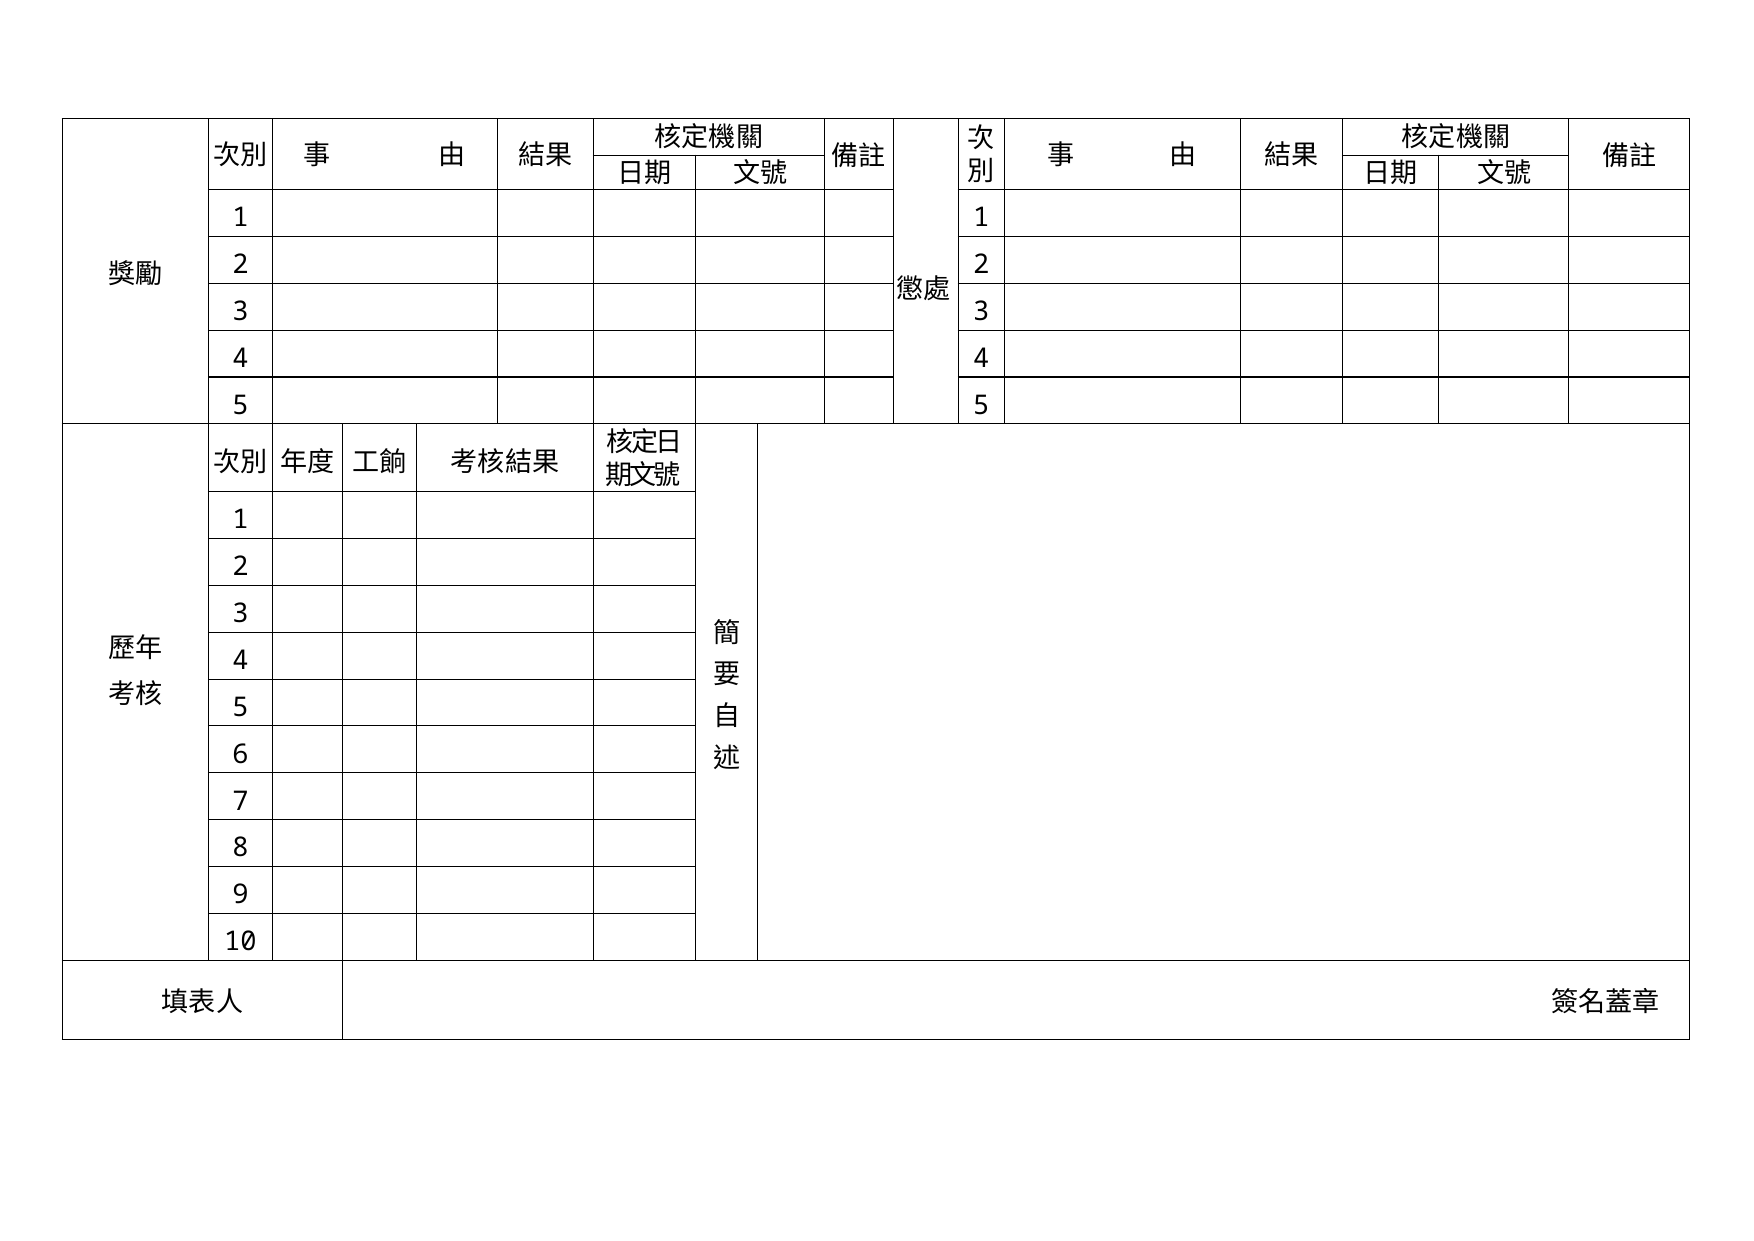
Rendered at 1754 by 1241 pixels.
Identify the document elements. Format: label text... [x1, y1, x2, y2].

table_cell [152, 725, 208, 819]
table_cell [594, 331, 695, 376]
table_cell [594, 378, 695, 423]
table_cell [417, 586, 593, 632]
table_cell [1241, 378, 1342, 423]
table_cell 2 [209, 539, 272, 585]
table_cell 日期 [1343, 156, 1438, 189]
table_cell 7 [209, 773, 272, 819]
table_cell [594, 633, 695, 678]
table_cell 工餉 [343, 424, 416, 491]
table_cell [417, 492, 593, 538]
table_cell [417, 820, 593, 866]
table_cell 9 [209, 867, 272, 913]
table_cell [825, 331, 893, 376]
table_cell [343, 539, 416, 585]
table_cell 1 [209, 190, 272, 236]
table_cell [63, 725, 152, 819]
table_cell [1241, 331, 1342, 376]
table_cell [1005, 378, 1240, 423]
table_cell [696, 331, 824, 376]
table_cell [273, 867, 342, 913]
table_cell [1439, 284, 1568, 329]
table_cell [1343, 378, 1438, 423]
table_cell [1569, 331, 1689, 376]
table_cell [1343, 284, 1438, 329]
table_cell 次別 [959, 119, 1004, 189]
table_cell 4 [959, 331, 1004, 376]
table_cell 次別 [209, 424, 272, 491]
table_cell [1241, 237, 1342, 283]
table_cell [1569, 190, 1689, 236]
table_cell [417, 680, 593, 725]
table_cell [343, 492, 416, 538]
table_cell [273, 680, 342, 725]
table_cell [273, 914, 342, 960]
table_cell [1005, 284, 1240, 329]
table_cell [498, 331, 593, 376]
table_cell [273, 378, 497, 423]
table_cell [498, 190, 593, 236]
table_cell [343, 726, 416, 772]
table_cell [594, 284, 695, 329]
table_cell 10 [209, 914, 272, 960]
table_cell 5 [959, 378, 1004, 423]
table_cell 備註 [825, 119, 893, 189]
table_cell [343, 680, 416, 725]
table_cell [1343, 237, 1438, 283]
table_cell 1 [209, 492, 272, 538]
table_cell [594, 773, 695, 819]
table_cell 簽名蓋章 [343, 961, 1689, 1039]
table_cell [273, 331, 497, 376]
table_cell 2 [959, 237, 1004, 283]
table_cell 歷年 考核 [63, 424, 208, 725]
table_cell [825, 237, 893, 283]
table_cell [273, 633, 342, 678]
table_cell [1569, 237, 1689, 283]
table_cell [594, 190, 695, 236]
table_cell [343, 820, 416, 866]
table_cell [696, 284, 824, 329]
table_cell [594, 726, 695, 772]
table_cell [273, 284, 497, 329]
table_cell [343, 586, 416, 632]
table_cell [696, 190, 824, 236]
table_cell [273, 539, 342, 585]
table_cell 文號 [696, 156, 824, 189]
table_cell 8 [209, 820, 272, 866]
table_cell [1005, 331, 1240, 376]
table_cell [1005, 190, 1240, 236]
table_cell 年度 [273, 424, 342, 491]
table_cell [273, 773, 342, 819]
table_cell 核定機關 [594, 119, 824, 154]
table_cell [1005, 237, 1240, 283]
table_cell [1241, 190, 1342, 236]
table_cell 核定機關 [1343, 119, 1568, 154]
table_cell 3 [209, 586, 272, 632]
table_cell 4 [209, 331, 272, 376]
table_cell [1439, 237, 1568, 283]
table_cell [498, 378, 593, 423]
table_cell [273, 492, 342, 538]
table_cell [417, 867, 593, 913]
table_cell [63, 819, 208, 960]
table_cell [417, 726, 593, 772]
table_cell [594, 237, 695, 283]
table_cell [1439, 378, 1568, 423]
table_cell [417, 633, 593, 678]
table_cell 事 由 [273, 119, 497, 189]
table_cell [343, 914, 416, 960]
table_cell [343, 633, 416, 678]
table_cell 填表人 [63, 961, 342, 1039]
table_cell [498, 284, 593, 329]
table_cell [273, 586, 342, 632]
table_cell [594, 539, 695, 585]
table_cell 簡 要 自 述 [696, 424, 757, 960]
table_cell [594, 680, 695, 725]
table_cell [758, 424, 1689, 960]
table_cell 備註 [1569, 119, 1689, 189]
table_cell [343, 773, 416, 819]
table_cell [273, 820, 342, 866]
table_cell [1343, 190, 1438, 236]
table_cell 2 [209, 237, 272, 283]
table_cell 6 [209, 726, 272, 772]
table_cell [825, 378, 893, 423]
table_cell [417, 539, 593, 585]
table_cell [696, 378, 824, 423]
table_cell [273, 726, 342, 772]
table_cell 3 [959, 284, 1004, 329]
table_cell [594, 914, 695, 960]
table_cell [1343, 331, 1438, 376]
table_cell [594, 820, 695, 866]
table_cell 事 由 [1005, 119, 1240, 189]
table_cell 結果 [498, 119, 593, 189]
table_cell [825, 284, 893, 329]
table_cell 獎勵 [63, 119, 208, 423]
table_cell [594, 586, 695, 632]
table_cell [1439, 190, 1568, 236]
table_cell [696, 237, 824, 283]
table_cell 3 [209, 284, 272, 329]
table_cell 次別 [209, 119, 272, 189]
table_cell 核定日期文號 [594, 424, 695, 491]
table_cell [1569, 378, 1689, 423]
table_cell 結果 [1241, 119, 1342, 189]
table_cell 4 [209, 633, 272, 678]
table_cell 日期 [594, 156, 695, 189]
table_cell 文號 [1439, 156, 1568, 189]
table_cell [1439, 331, 1568, 376]
table_cell 1 [959, 190, 1004, 236]
table_cell [825, 190, 893, 236]
table_cell 5 [209, 378, 272, 423]
table_cell [594, 867, 695, 913]
table_cell [343, 867, 416, 913]
table_cell [417, 773, 593, 819]
table_cell [273, 190, 497, 236]
table_cell [1241, 284, 1342, 329]
table_cell 考核結果 [417, 424, 593, 491]
table_cell 懲處 [894, 119, 958, 423]
table_cell [498, 237, 593, 283]
table_cell 5 [209, 680, 272, 725]
table_cell [273, 237, 497, 283]
table_cell [1569, 284, 1689, 329]
table_cell [417, 914, 593, 960]
table_cell [594, 492, 695, 538]
